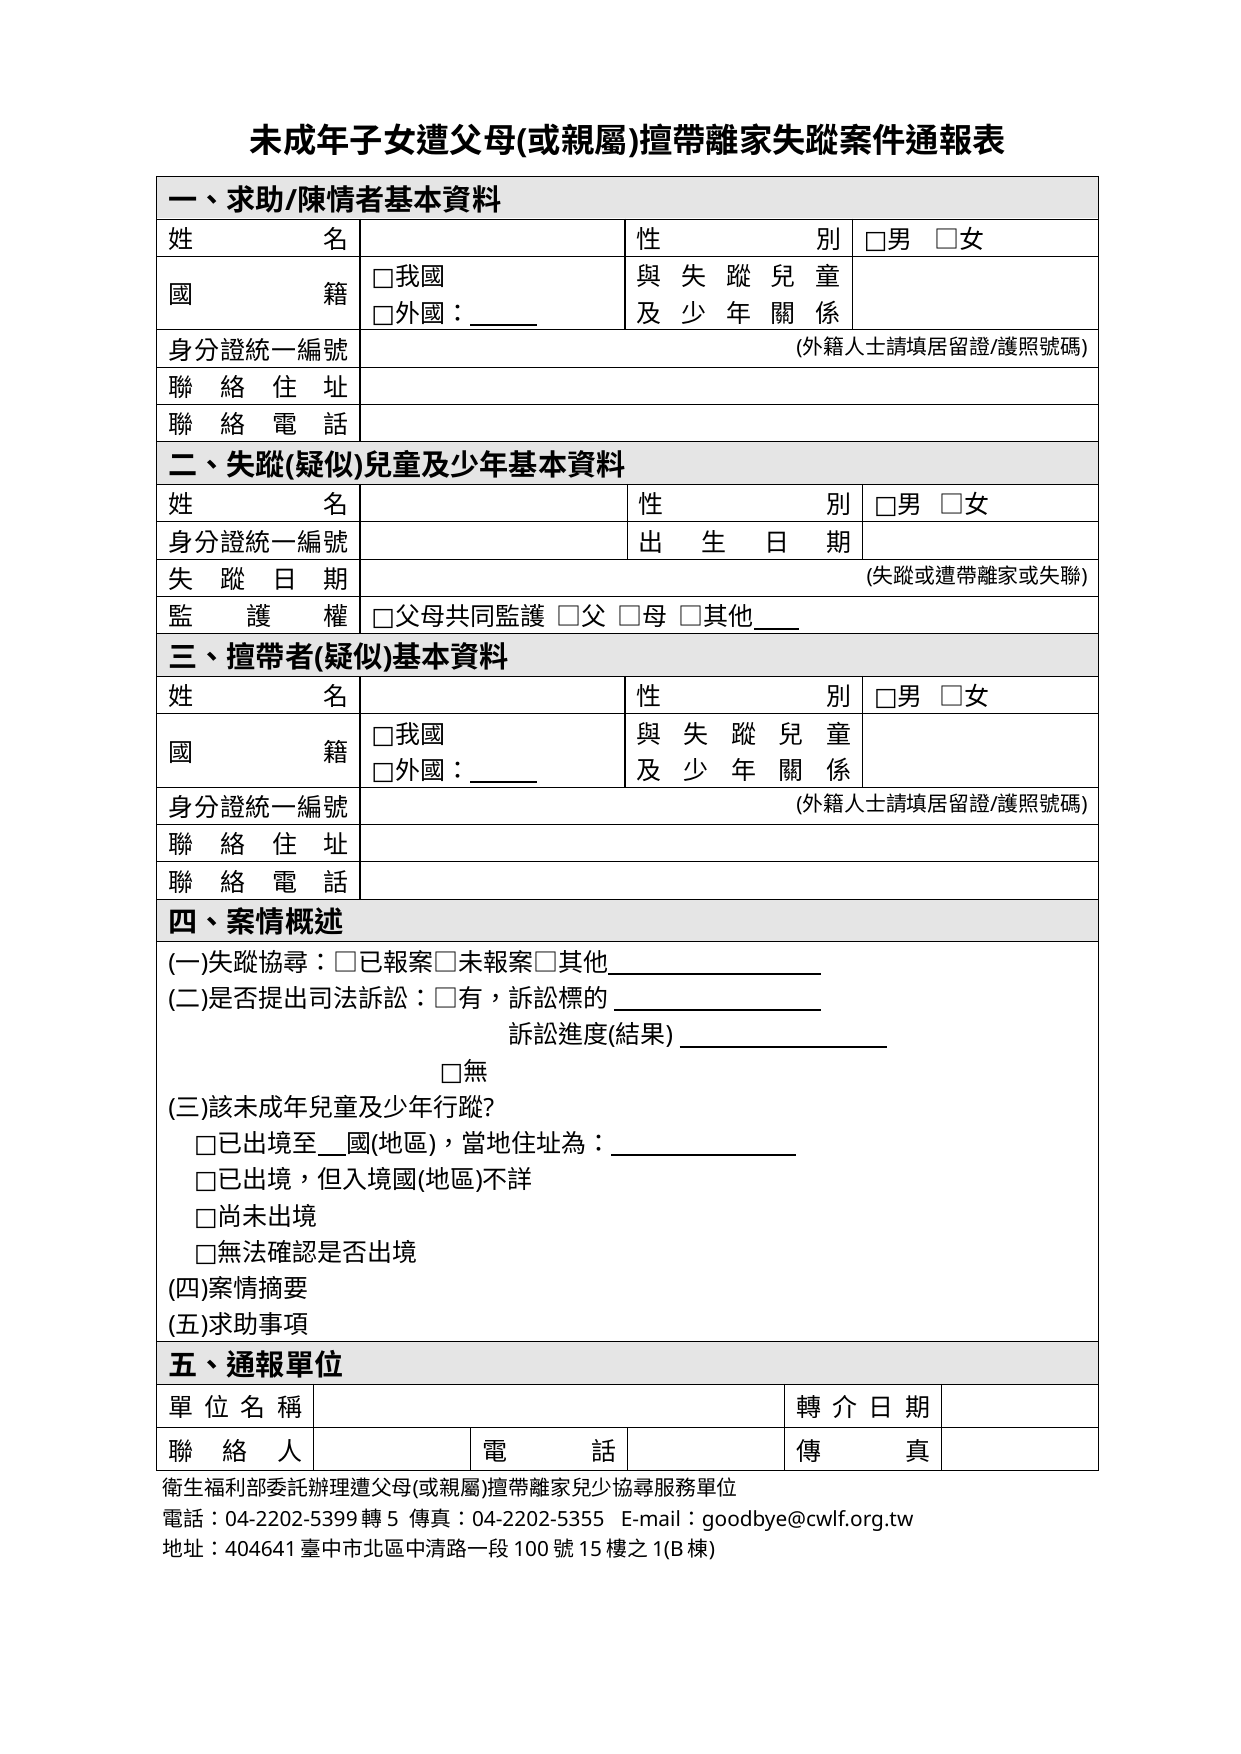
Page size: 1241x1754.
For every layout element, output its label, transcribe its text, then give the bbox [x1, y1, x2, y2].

table_cell 國籍 [157, 714, 359, 787]
text 電話：04-2202-5399轉5 傳真：04-2202-5355 E-mail：goodbye@cwlf.org.tw [162, 1502, 1051, 1532]
table_cell 四、案情概述 [157, 900, 1098, 941]
text 衛生福利部委託辦理遭父母(或親屬)擅帶離家兒少協尋服務單位 [162, 1471, 1051, 1502]
table_cell [361, 220, 624, 256]
table_cell 身分證統一編號 [157, 788, 359, 824]
table_cell 性別 [626, 677, 862, 713]
table_cell 電話 [471, 1428, 627, 1470]
table_cell [628, 1428, 784, 1470]
table_cell 聯絡電話 [157, 862, 359, 898]
table_cell 聯絡住址 [157, 825, 359, 861]
table_cell 姓名 [157, 220, 359, 256]
table_cell [942, 1428, 1098, 1470]
table_cell 身分證統一編號 [157, 330, 359, 367]
table_cell [863, 714, 1098, 787]
table_cell 聯絡人 [157, 1428, 313, 1470]
table_cell [863, 522, 1098, 558]
table_cell [314, 1385, 784, 1427]
table_cell (一)失蹤協尋：□已報案□未報案□其他 (二)是否提出司法訴訟：□有，訴訟標的 訴訟進度(結果) □無 (三)該未成年兒童及少年行蹤? □已出境至 國(地區)，當地住址為： □已出境，但入境國(地區)不詳 □尚未出境 □無法確認是否出境 (四)案情摘要 (五)求助事項 [157, 942, 1098, 1341]
table_cell 三、擅帶者(疑似)基本資料 [157, 634, 1098, 676]
table_cell [361, 825, 1098, 861]
table_cell 監護權 [157, 597, 359, 633]
table_cell □父母共同監護 □父 □母 □其他 [361, 597, 1098, 633]
table_cell 姓名 [157, 485, 359, 521]
table_cell [361, 677, 624, 713]
table_cell 五、通報單位 [157, 1342, 1098, 1384]
text 未成年子女遭父母(或親屬)擅帶離家失蹤案件通報表 [162, 101, 1093, 176]
table_cell 傳真 [785, 1428, 941, 1470]
table_cell 聯絡電話 [157, 405, 359, 441]
table_cell □我國 □外國： [361, 714, 624, 787]
table_cell [361, 862, 1098, 898]
table_cell 與失蹤兒童 及少年關係 [626, 257, 852, 329]
table_cell [853, 257, 1098, 329]
table_cell 身分證統一編號 [157, 522, 359, 558]
table_cell 國籍 [157, 257, 359, 329]
table_cell (外籍人士請填居留證/護照號碼) [361, 788, 1098, 824]
table_cell [361, 485, 627, 521]
table_cell 單位名稱 [157, 1385, 313, 1427]
table_cell [361, 405, 1098, 441]
table_header 一、求助/陳情者基本資料 [157, 177, 1098, 218]
table_cell [361, 368, 1098, 404]
table_cell (外籍人士請填居留證/護照號碼) [361, 330, 1098, 367]
table_cell 二、失蹤(疑似)兒童及少年基本資料 [157, 442, 1098, 484]
table_cell □男 □女 [853, 220, 1098, 256]
table_cell □男 □女 [863, 485, 1098, 521]
table_cell 聯絡住址 [157, 368, 359, 404]
table_cell 姓名 [157, 677, 359, 713]
table_cell [314, 1428, 470, 1470]
table_cell 失蹤日期 [157, 560, 359, 596]
table_cell 出生日期 [628, 522, 862, 558]
table_cell (失蹤或遭帶離家或失聯) [361, 560, 1098, 596]
table_cell 與失蹤兒童 及少年關係 [626, 714, 862, 787]
table_cell □我國 □外國： [361, 257, 624, 329]
table_cell [361, 522, 627, 558]
text 地址：404641臺中市北區中清路一段100號15樓之1(B棟) [162, 1532, 1051, 1562]
table_cell [942, 1385, 1098, 1427]
table_cell 轉介日期 [785, 1385, 941, 1427]
table_cell 性別 [626, 220, 852, 256]
table_cell □男 □女 [863, 677, 1098, 713]
table_cell 性別 [628, 485, 862, 521]
